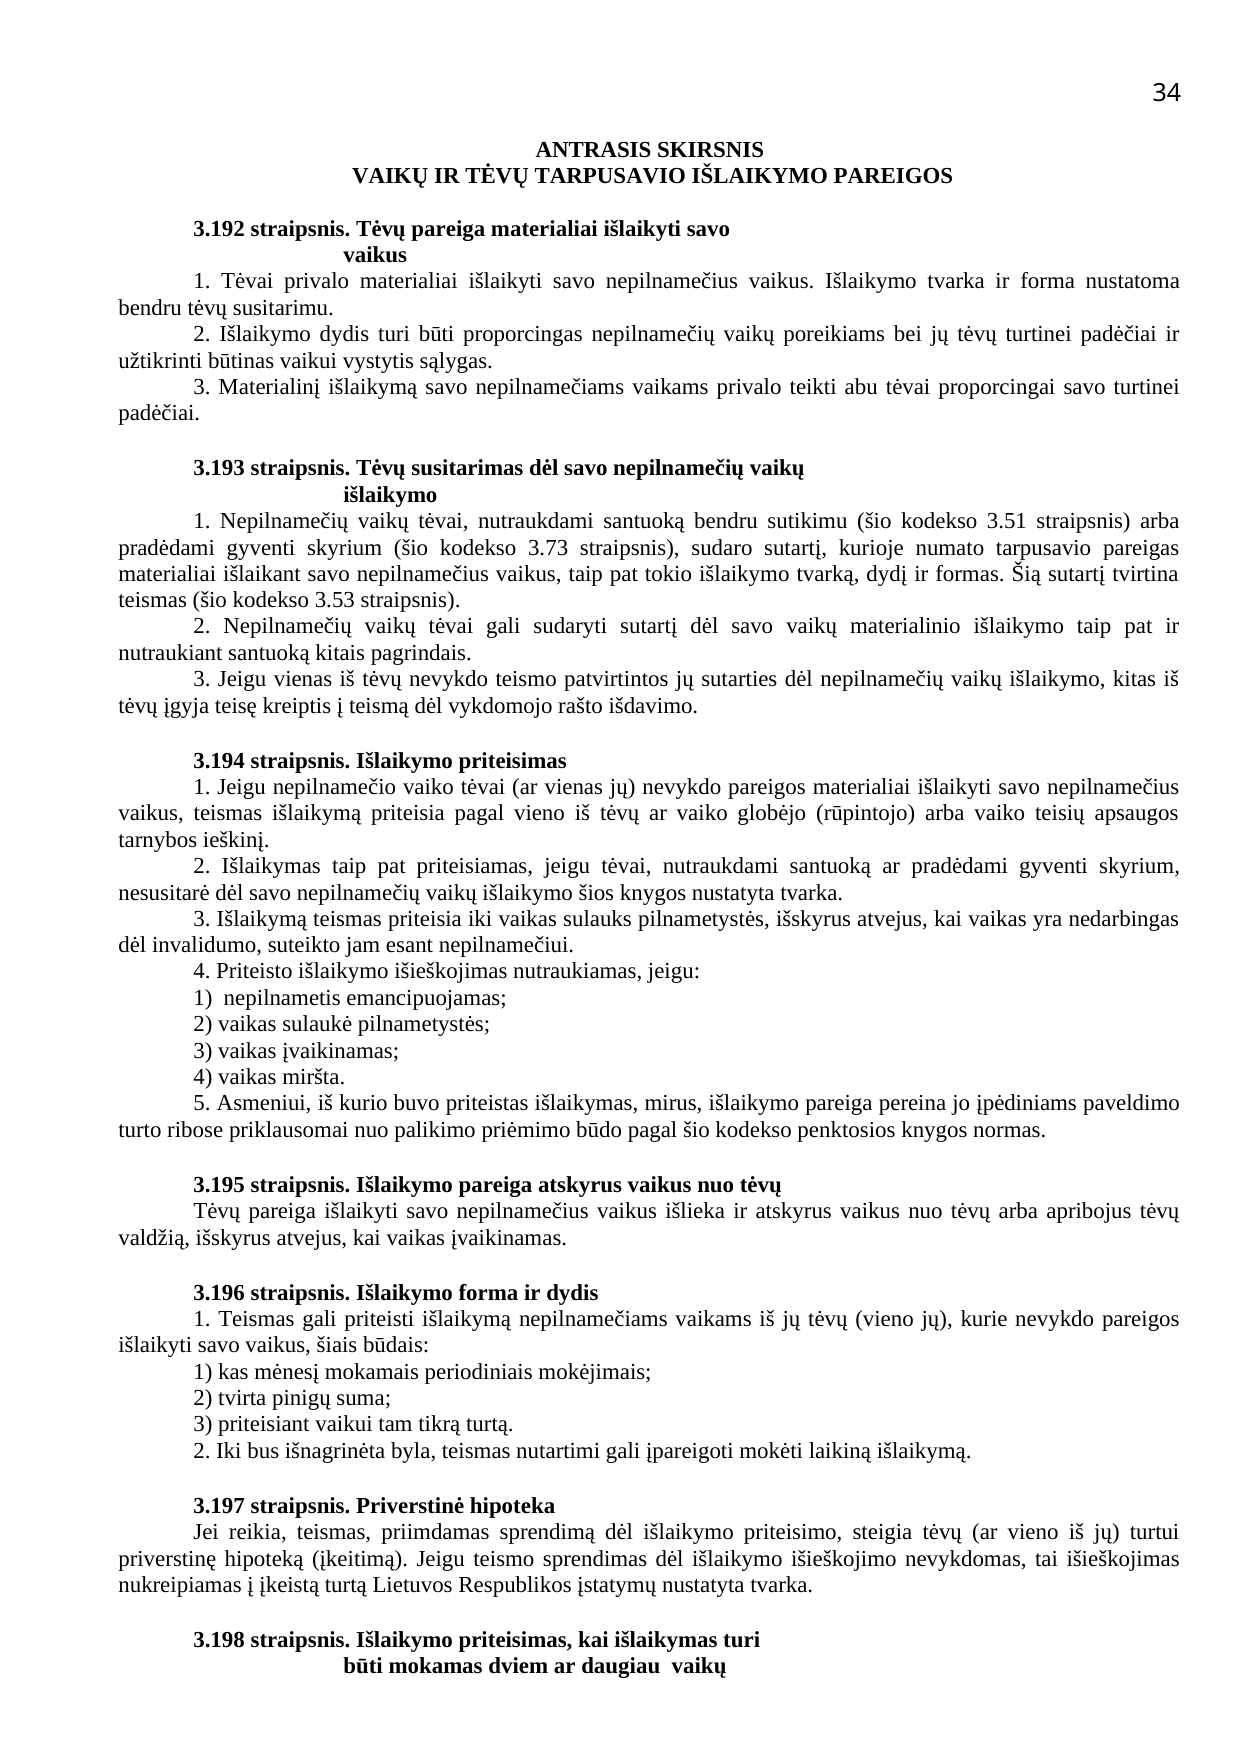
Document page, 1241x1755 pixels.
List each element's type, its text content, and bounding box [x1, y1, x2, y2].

text 4) vaikas miršta. [118, 1063, 1181, 1089]
text 1. Nepilnamečių vaikų tėvai, nutraukdami santuoką bendru sutikimu (šio kodekso 3.51 straipsnis) arba pradėdami gyventi skyrium (šio kodekso 3.73 straipsnis), sudaro sutartį, kurioje numato tarpusavio pareigas materialiai išlaikant savo nepilnamečius vaikus, taip pat tokio išlaikymo tvarką, dydį ir formas. Šią sutartį tvirtina teismas (šio kodekso 3.53 straipsnis). [118, 507, 1181, 613]
text būti mokamas dviem ar daugiau vaikų [268, 1652, 1181, 1679]
text 3. Išlaikymą teismas priteisia iki vaikas sulauks pilnametystės, išskyrus atvejus, kai vaikas yra nedarbingas dėl invalidumo, suteikto jam esant nepilnamečiui. [118, 905, 1181, 958]
text Jei reikia, teismas, priimdamas sprendimą dėl išlaikymo priteisimo, steigia tėvų (ar vieno iš jų) turtui priverstinę hipoteką (įkeitimą). Jeigu teismo sprendimas dėl išlaikymo išieškojimo nevykdomas, tai išieškojimas nukreipiamas į įkeistą turtą Lietuvos Respublikos įstatymų nustatyta tvarka. [118, 1518, 1181, 1597]
text Antrasis skirsnis [118, 136, 1181, 162]
text 3.198 straipsnis. Išlaikymo priteisimas, kai išlaikymas turi [118, 1626, 1181, 1652]
text 2. Išlaikymo dydis turi būti proporcingas nepilnamečių vaikų poreikiams bei jų tėvų turtinei padėčiai ir užtikrinti būtinas vaikui vystytis sąlygas. [118, 320, 1181, 373]
text 3) priteisiant vaikui tam tikrą turtą. [193, 1410, 1181, 1437]
text 3. Jeigu vienas iš tėvų nevykdo teismo patvirtintos jų sutarties dėl nepilnamečių vaikų išlaikymo, kitas iš tėvų įgyja teisę kreiptis į teismą dėl vykdomojo rašto išdavimo. [118, 665, 1181, 718]
text 3.195 straipsnis. Išlaikymo pareiga atskyrus vaikus nuo tėvų [118, 1171, 1181, 1197]
text 4. Priteisto išlaikymo išieškojimas nutraukiamas, jeigu: [118, 958, 1181, 984]
text 3.193 straipsnis. Tėvų susitarimas dėl savo nepilnamečių vaikų [118, 454, 1181, 481]
text 3.196 straipsnis. Išlaikymo forma ir dydis [118, 1279, 1181, 1305]
text 1) nepilnametis emancipuojamas; [118, 984, 1181, 1010]
text 2) vaikas sulaukė pilnametystės; [118, 1010, 1181, 1037]
text 3.194 straipsnis. Išlaikymo priteisimas [118, 747, 1181, 773]
text 2. Iki bus išnagrinėta byla, teismas nutartimi gali įpareigoti mokėti laikiną išlaikymą. [118, 1437, 1181, 1463]
text 1) kas mėnesį mokamais periodiniais mokėjimais; [118, 1358, 1181, 1384]
text Tėvų pareiga išlaikyti savo nepilnamečius vaikus išlieka ir atskyrus vaikus nuo tėvų arba apribojus tėvų valdžią, išskyrus atvejus, kai vaikas įvaikinamas. [118, 1197, 1181, 1250]
text 2. Išlaikymas taip pat priteisiamas, jeigu tėvai, nutraukdami santuoką ar pradėdami gyventi skyrium, nesusitarė dėl savo nepilnamečių vaikų išlaikymo šios knygos nustatyta tvarka. [118, 852, 1181, 905]
text 3.197 straipsnis. Priverstinė hipoteka [118, 1492, 1181, 1518]
text vaikus [268, 241, 1181, 268]
text 3) vaikas įvaikinamas; [118, 1037, 1181, 1063]
text Vaikų ir tėvų tarpusavio išlaikymo pareigos [118, 162, 1181, 188]
text 5. Asmeniui, iš kurio buvo priteistas išlaikymas, mirus, išlaikymo pareiga pereina jo įpėdiniams paveldimo turto ribose priklausomai nuo palikimo priėmimo būdo pagal šio kodekso penktosios knygos normas. [118, 1089, 1181, 1142]
text 1. Tėvai privalo materialiai išlaikyti savo nepilnamečius vaikus. Išlaikymo tvarka ir forma nustatoma bendru tėvų susitarimu. [118, 268, 1181, 320]
text 1. Jeigu nepilnamečio vaiko tėvai (ar vienas jų) nevykdo pareigos materialiai išlaikyti savo nepilnamečius vaikus, teismas išlaikymą priteisia pagal vieno iš tėvų ar vaiko globėjo (rūpintojo) arba vaiko teisių apsaugos tarnybos ieškinį. [118, 773, 1181, 852]
text 3.192 straipsnis. Tėvų pareiga materialiai išlaikyti savo [118, 215, 1181, 241]
text 3. Materialinį išlaikymą savo nepilnamečiams vaikams privalo teikti abu tėvai proporcingai savo turtinei padėčiai. [118, 373, 1181, 426]
text 2. Nepilnamečių vaikų tėvai gali sudaryti sutartį dėl savo vaikų materialinio išlaikymo taip pat ir nutraukiant santuoką kitais pagrindais. [118, 613, 1181, 665]
text išlaikymo [268, 481, 1181, 507]
text 2) tvirta pinigų suma; [193, 1384, 1181, 1410]
text 1. Teismas gali priteisti išlaikymą nepilnamečiams vaikams iš jų tėvų (vieno jų), kurie nevykdo pareigos išlaikyti savo vaikus, šiais būdais: [118, 1305, 1181, 1358]
